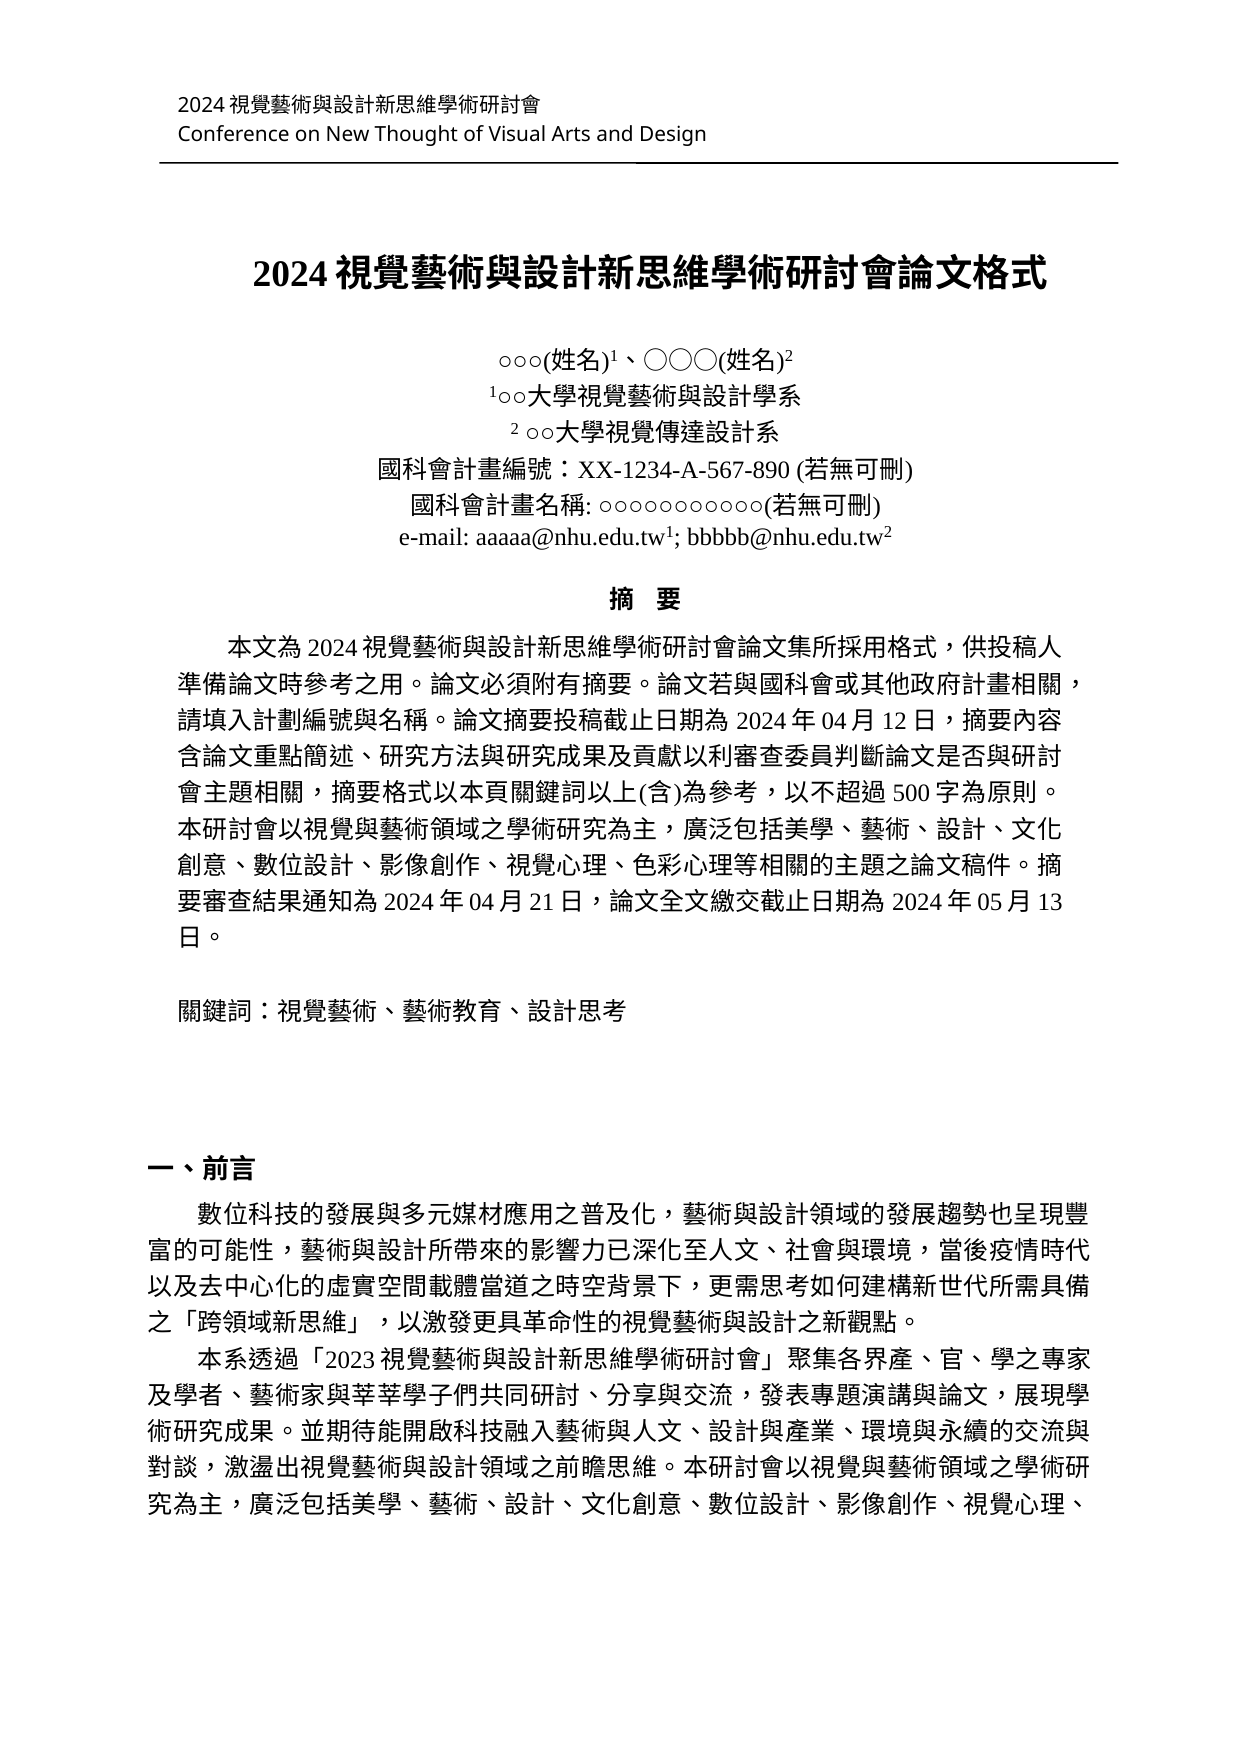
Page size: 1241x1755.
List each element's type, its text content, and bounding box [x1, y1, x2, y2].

text 1○○大學視覺藝術與設計學系 [177, 377, 1063, 413]
text 一、前言 [148, 1125, 1093, 1188]
text 數位科技的發展與多元媒材應用之普及化，藝術與設計領域的發展趨勢也呈現豐富的可能性，藝術與設計所帶來的影響力已深化至人文、社會與環境，當後疫情時代以及去中心化的虛實空間載體當道之時空背景下，更需思考如何建構新世代所需具備之「跨領域新思維」，以激發更具革命性的視覺藝術與設計之新觀點。 [148, 1194, 1093, 1339]
text 2024視覺藝術與設計新思維學術研討會論文格式 [177, 243, 1063, 297]
text ○○○(姓名)1、○○○(姓名)2 [177, 340, 1063, 377]
text 關鍵詞：視覺藝術、藝術教育、設計思考 [177, 992, 1063, 1028]
text 國科會計畫名稱: ○○○○○○○○○○○(若無可刪) [177, 485, 1063, 522]
text 本文為2024視覺藝術與設計新思維學術研討會論文集所採用格式，供投稿人準備論文時參考之用。論文必須附有摘要。論文若與國科會或其他政府計畫相關，請填入計劃編號與名稱。論文摘要投稿截止日期為2024年04月12日，摘要內容含論文重點簡述、研究方法與研究成果及貢獻以利審查委員判斷論文是否與研討會主題相關，摘要格式以本頁關鍵詞以上(含)為參考，以不超過500字為原則。本研討會以視覺與藝術領域之學術研究為主，廣泛包括美學、藝術、設計、文化創意、數位設計、影像創作、視覺心理、色彩心理等相關的主題之論文稿件。摘要審查結果通知為2024年04月21日，論文全文繳交截止日期為2024年05月13日。 [177, 628, 1063, 954]
text e-mail: aaaaa@nhu.edu.tw1; bbbbb@nhu.edu.tw2 [177, 522, 1063, 550]
text 2 ○○大學視覺傳達設計系 [177, 413, 1063, 449]
text 國科會計畫編號：XX-1234-A-567-890 (若無可刪) [177, 449, 1063, 485]
text 摘 要 [177, 579, 1063, 615]
text 本系透過「2023視覺藝術與設計新思維學術研討會」聚集各界產、官、學之專家及學者、藝術家與莘莘學子們共同研討、分享與交流，發表專題演講與論文，展現學術研究成果。並期待能開啟科技融入藝術與人文、設計與產業、環境與永續的交流與對談，激盪出視覺藝術與設計領域之前瞻思維。本研討會以視覺與藝術領域之學術研究為主，廣泛包括美學、藝術、設計、文化創意、數位設計、影像創作、視覺心理、 [148, 1339, 1093, 1520]
